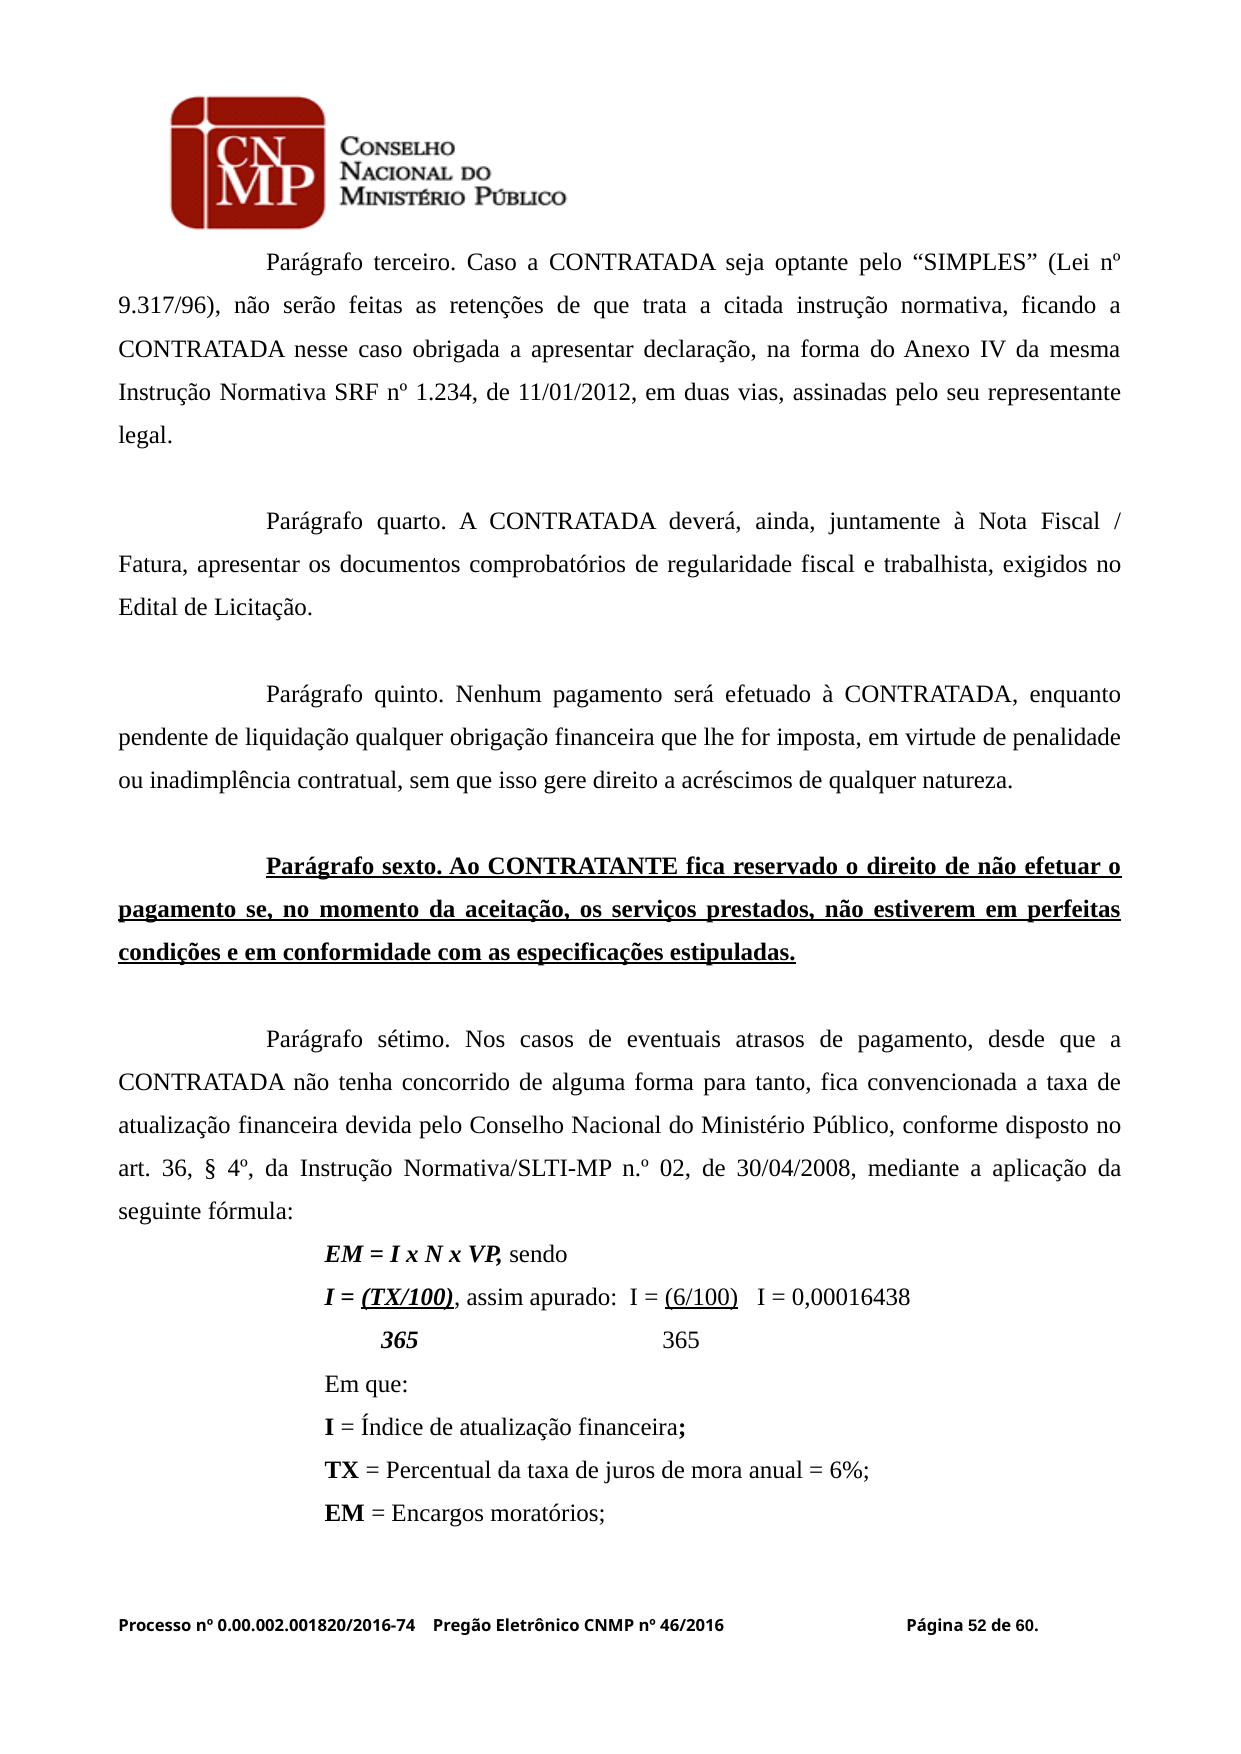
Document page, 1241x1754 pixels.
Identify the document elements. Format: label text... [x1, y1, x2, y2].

text TX = Percentual da taxa de juros de mora anual = 6%; [324, 1455, 1122, 1484]
text Parágrafo quarto. A CONTRATADA deverá, ainda, juntamente à Nota Fiscal / Fatura, apresentar os documentos comprobatórios de regularidade fiscal e trabalhista, exigidos no Edital de Licitação. [118, 506, 1122, 621]
text EM = I x N x VP, sendo [324, 1239, 1122, 1268]
text 365 365 [324, 1326, 1122, 1354]
text Parágrafo sexto. Ao CONTRATANTE fica reservado o direito de não efetuar o pagamento se, no momento da aceitação, os serviços prestados, não estiverem em perfeitas condições e em conformidade com as especificações estipuladas. [118, 851, 1122, 966]
text Parágrafo quinto. Nenhum pagamento será efetuado à CONTRATADA, enquanto pendente de liquidação qualquer obrigação financeira que lhe for imposta, em virtude de penalidade ou inadimplência contratual, sem que isso gere direito a acréscimos de qualquer natureza. [118, 679, 1122, 794]
text Parágrafo terceiro. Caso a CONTRATADA seja optante pelo “SIMPLES” (Lei nº 9.317/96), não serão feitas as retenções de que trata a citada instrução normativa, ficando a CONTRATADA nesse caso obrigada a apresentar declaração, na forma do Anexo IV da mesma Instrução Normativa SRF nº 1.234, de 11/01/2012, em duas vias, assinadas pelo seu representante legal. [118, 247, 1122, 449]
text EM = Encargos moratórios; [324, 1498, 1122, 1527]
text Em que: [324, 1369, 1122, 1397]
text I = (TX/100), assim apurado: I = (6/100) I = 0,00016438 [324, 1282, 1122, 1311]
text I = Índice de atualização financeira; [324, 1412, 1122, 1441]
text Parágrafo sétimo. Nos casos de eventuais atrasos de pagamento, desde que a CONTRATADA não tenha concorrido de alguma forma para tanto, fica convencionada a taxa de atualização financeira devida pelo Conselho Nacional do Ministério Público, conforme disposto no art. 36, § 4º, da Instrução Normativa/SLTI-MP n.º 02, de 30/04/2008, mediante a aplicação da seguinte fórmula: [118, 1024, 1122, 1225]
